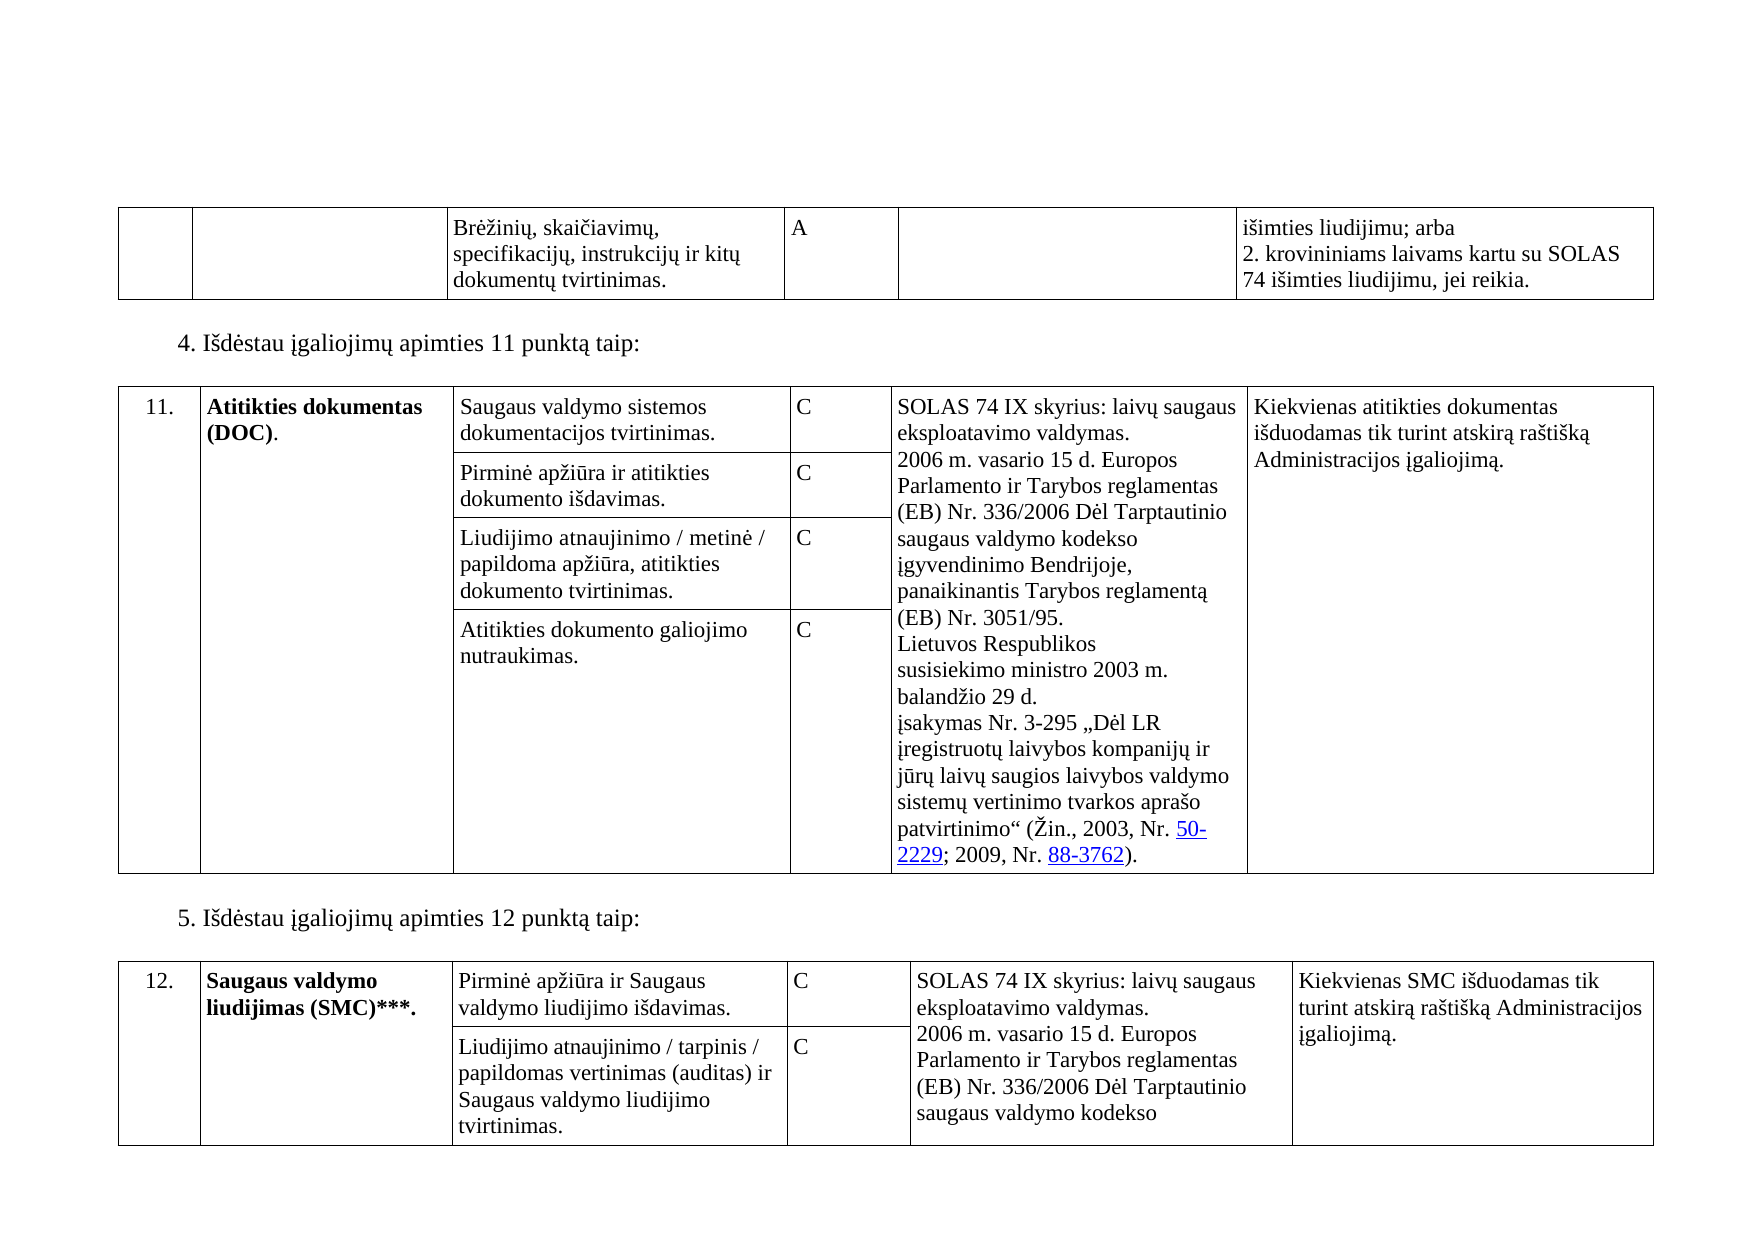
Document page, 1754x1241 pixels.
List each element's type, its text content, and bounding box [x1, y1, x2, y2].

table_header Saugaus valdymo liudijimas (SMC)***. [201, 962, 452, 1144]
table_header 12. [119, 962, 200, 1144]
table_header SOLAS 74 IX skyrius: laivų saugaus eksploatavimo valdymas. 2006 m. vasario 15 d. Europos Parlamento ir Tarybos reglamentas (EB) Nr. 336/2006 Dėl Tarptautinio saugaus valdymo kodekso [911, 962, 1292, 1144]
table_header Pirminė apžiūra ir Saugaus valdymo liudijimo išdavimas. [453, 962, 787, 1026]
table_cell Liudijimo atnaujinimo / metinė / papildoma apžiūra, atitikties dokumento tvirtinimas. [454, 518, 790, 609]
table_cell C [791, 453, 891, 517]
table_cell C [791, 610, 891, 873]
table_cell A [785, 208, 898, 299]
table_header C [791, 387, 891, 452]
table_cell Brėžinių, skaičiavimų, specifikacijų, instrukcijų ir kitų dokumentų tvirtinimas. [448, 208, 784, 299]
table_cell Pirminė apžiūra ir atitikties dokumento išdavimas. [454, 453, 790, 517]
table_cell Liudijimo atnaujinimo / tarpinis / papildomas vertinimas (auditas) ir Saugaus valdymo liudijimo tvirtinimas. [453, 1027, 787, 1144]
text 5. Išdėstau įgaliojimų apimties 12 punktą taip: [118, 903, 1577, 932]
table_cell C [791, 518, 891, 609]
table_header C [788, 962, 910, 1026]
table_header [119, 208, 192, 299]
table_cell C [788, 1027, 910, 1144]
table_header [193, 208, 447, 299]
table_header Atitikties dokumentas (DOC). [201, 387, 453, 873]
table_header Saugaus valdymo sistemos dokumentacijos tvirtinimas. [454, 387, 790, 452]
table_header Kiekvienas atitikties dokumentas išduodamas tik turint atskirą raštišką Administracijos įgaliojimą. [1248, 387, 1653, 873]
table_header 11. [119, 387, 200, 873]
table_header [899, 208, 1236, 299]
table_cell Atitikties dokumento galiojimo nutraukimas. [454, 610, 790, 873]
table_header išimties liudijimu; arba 2. krovininiams laivams kartu su SOLAS 74 išimties liudijimu, jei reikia. [1237, 208, 1653, 299]
table_header SOLAS 74 IX skyrius: laivų saugaus eksploatavimo valdymas. 2006 m. vasario 15 d. Europos Parlamento ir Tarybos reglamentas (EB) Nr. 336/2006 Dėl Tarptautinio saugaus valdymo kodekso įgyvendinimo Bendrijoje, panaikinantis Tarybos reglamentą (EB) Nr. 3051/95. Lietuvos Respublikos susisiekimo ministro 2003 m. balandžio 29 d. įsakymas Nr. 3-295 „Dėl LR įregistruotų laivybos kompanijų ir jūrų laivų saugios laivybos valdymo sistemų vertinimo tvarkos aprašo patvirtinimo“ (Žin., 2003, Nr. 50-2229; 2009, Nr. 88-3762). [892, 387, 1247, 873]
text 4. Išdėstau įgaliojimų apimties 11 punktą taip: [118, 328, 1577, 357]
table_header Kiekvienas SMC išduodamas tik turint atskirą raštišką Administracijos įgaliojimą. [1293, 962, 1653, 1144]
